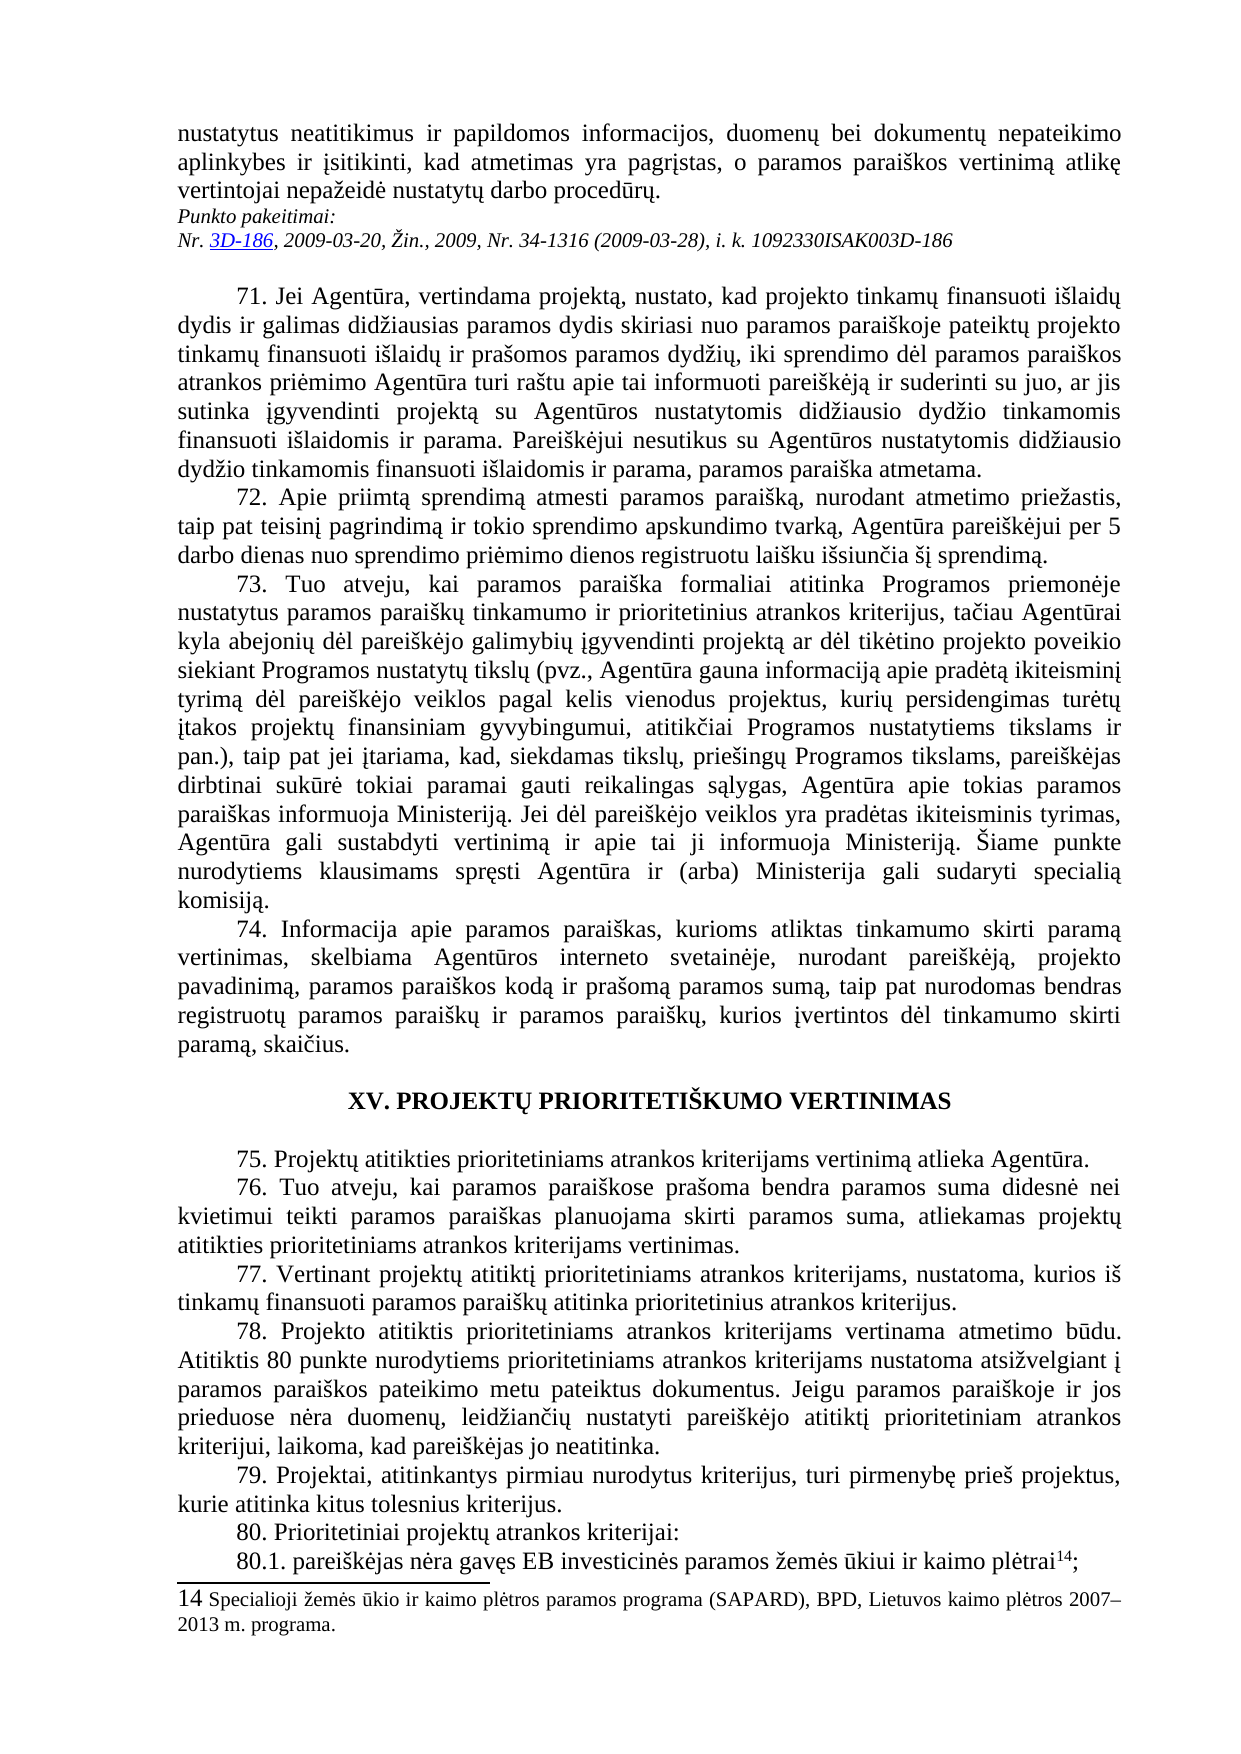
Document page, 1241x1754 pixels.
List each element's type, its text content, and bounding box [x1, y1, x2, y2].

text 74. Informacija apie paramos paraiškas, kurioms atliktas tinkamumo skirti paramą vertinimas, skelbiama Agentūros interneto svetainėje, nurodant pareiškėją, projekto pavadinimą, paramos paraiškos kodą ir prašomą paramos sumą, taip pat nurodomas bendras registruotų paramos paraiškų ir paramos paraiškų, kurios įvertintos dėl tinkamumo skirti paramą, skaičius. [177, 914, 1122, 1057]
text 78. Projekto atitiktis prioritetiniams atrankos kriterijams vertinama atmetimo būdu. Atitiktis 80 punkte nurodytiems prioritetiniams atrankos kriterijams nustatoma atsižvelgiant į paramos paraiškos pateikimo metu pateiktus dokumentus. Jeigu paramos paraiškoje ir jos prieduose nėra duomenų, leidžiančių nustatyti pareiškėjo atitiktį prioritetiniam atrankos kriterijui, laikoma, kad pareiškėjas jo neatitinka. [177, 1316, 1122, 1460]
text 77. Vertinant projektų atitiktį prioritetiniams atrankos kriterijams, nustatoma, kurios iš tinkamų finansuoti paramos paraiškų atitinka prioritetinius atrankos kriterijus. [177, 1259, 1122, 1316]
text 71. Jei Agentūra, vertindama projektą, nustato, kad projekto tinkamų finansuoti išlaidų dydis ir galimas didžiausias paramos dydis skiriasi nuo paramos paraiškoje pateiktų projekto tinkamų finansuoti išlaidų ir prašomos paramos dydžių, iki sprendimo dėl paramos paraiškos atrankos priėmimo Agentūra turi raštu apie tai informuoti pareiškėją ir suderinti su juo, ar jis sutinka įgyvendinti projektą su Agentūros nustatytomis didžiausio dydžio tinkamomis finansuoti išlaidomis ir parama. Pareiškėjui nesutikus su Agentūros nustatytomis didžiausio dydžio tinkamomis finansuoti išlaidomis ir parama, paramos paraiška atmetama. [177, 281, 1122, 482]
text XV. PROJEKTŲ PRIORITETIŠKUMO VERTINIMAS [177, 1086, 1122, 1115]
text 72. Apie priimtą sprendimą atmesti paramos paraišką, nurodant atmetimo priežastis, taip pat teisinį pagrindimą ir tokio sprendimo apskundimo tvarką, Agentūra pareiškėjui per 5 darbo dienas nuo sprendimo priėmimo dienos registruotu laišku išsiunčia šį sprendimą. [177, 482, 1122, 569]
text nustatytus neatitikimus ir papildomos informacijos, duomenų bei dokumentų nepateikimo aplinkybes ir įsitikinti, kad atmetimas yra pagrįstas, o paramos paraiškos vertinimą atlikę vertintojai nepažeidė nustatytų darbo procedūrų. [177, 118, 1122, 204]
text 75. Projektų atitikties prioritetiniams atrankos kriterijams vertinimą atlieka Agentūra. [177, 1144, 1122, 1172]
text Punkto pakeitimai: [177, 204, 1122, 228]
text 73. Tuo atveju, kai paramos paraiška formaliai atitinka Programos priemonėje nustatytus paramos paraiškų tinkamumo ir prioritetinius atrankos kriterijus, tačiau Agentūrai kyla abejonių dėl pareiškėjo galimybių įgyvendinti projektą ar dėl tikėtino projekto poveikio siekiant Programos nustatytų tikslų (pvz., Agentūra gauna informaciją apie pradėtą ikiteisminį tyrimą dėl pareiškėjo veiklos pagal kelis vienodus projektus, kurių persidengimas turėtų įtakos projektų finansiniam gyvybingumui, atitikčiai Programos nustatytiems tikslams ir pan.), taip pat jei įtariama, kad, siekdamas tikslų, priešingų Programos tikslams, pareiškėjas dirbtinai sukūrė tokiai paramai gauti reikalingas sąlygas, Agentūra apie tokias paramos paraiškas informuoja Ministeriją. Jei dėl pareiškėjo veiklos yra pradėtas ikiteisminis tyrimas, Agentūra gali sustabdyti vertinimą ir apie tai ji informuoja Ministeriją. Šiame punkte nurodytiems klausimams spręsti Agentūra ir (arba) Ministerija gali sudaryti specialią komisiją. [177, 569, 1122, 914]
text 80.1. pareiškėjas nėra gavęs EB investicinės paramos žemės ūkiui ir kaimo plėtrai; [177, 1546, 1122, 1575]
text 76. Tuo atveju, kai paramos paraiškose prašoma bendra paramos suma didesnė nei kvietimui teikti paramos paraiškas planuojama skirti paramos suma, atliekamas projektų atitikties prioritetiniams atrankos kriterijams vertinimas. [177, 1172, 1122, 1259]
text 79. Projektai, atitinkantys pirmiau nurodytus kriterijus, turi pirmenybę prieš projektus, kurie atitinka kitus tolesnius kriterijus. [177, 1460, 1122, 1517]
text Nr. 3D-186, 2009-03-20, Žin., 2009, Nr. 34-1316 (2009-03-28), i. k. 1092330ISAK003D-186 [177, 228, 1122, 252]
text Specialioji žemės ūkio ir kaimo plėtros paramos programa (SAPARD), BPD, Lietuvos kaimo plėtros 2007–2013 m. programa. [177, 1583, 1122, 1636]
text 80. Prioritetiniai projektų atrankos kriterijai: [177, 1517, 1122, 1546]
